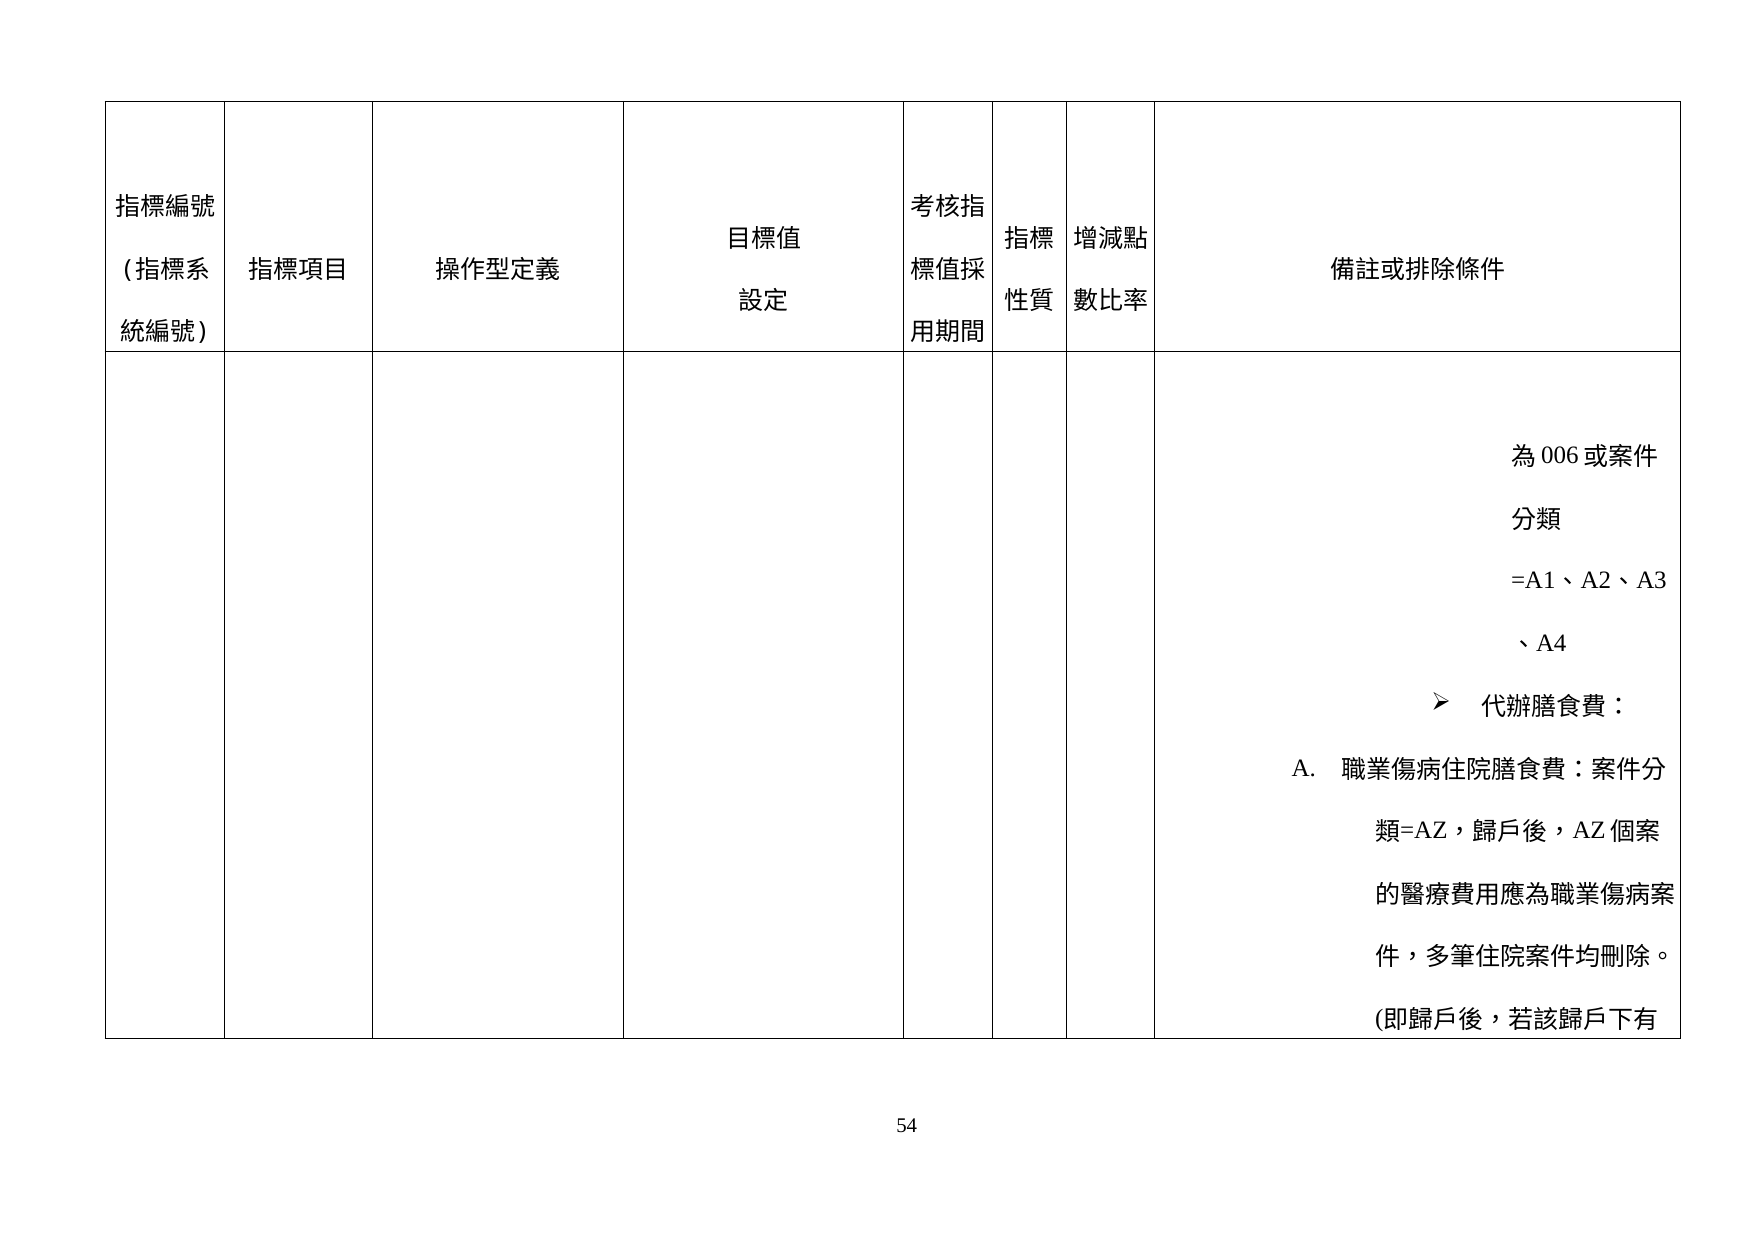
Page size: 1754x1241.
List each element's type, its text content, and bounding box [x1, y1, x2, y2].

table_header 指標項目 [225, 102, 372, 351]
table_cell [993, 352, 1066, 1038]
table_header 考核指標值採用期間 [904, 102, 992, 351]
table_header 指標編號 (指標系統編號) [106, 102, 224, 351]
table_cell [1067, 352, 1154, 1038]
table_cell [225, 352, 372, 1038]
table_cell [904, 352, 992, 1038]
table_cell [106, 352, 224, 1038]
table_header 備註或排除條件 [1155, 102, 1680, 351]
table_cell 分子分母之母體資料範圍皆需限定為DRGs案件。 分母定義： CMI_14日內跨院再住院率= Σ (各DRG案件數＊各DRG相對權重14日)/DRGs總案件數 分子定義： 住院DRGs案件之出院後14日內跨院再住院率=住院DRGs案件出院後14日內跨院再住院案件數/DRGs出院案件數 ※DRGs案件：需為本署醫管組公告的DRG碼範圍內，相對權重>0的DRG碼，且排除下列住院案件：(說明：在排除下列住院案件時，除DZ案件直接排除該筆清單外，該住院歸戶案件下任一筆清單符合排除條件時，則該住院歸戶案件排除) 主診斷為癌症（前3碼為C00-C96、全碼為Z510、Z511、Z5111、Z5112、Z08）、主診斷為性態未明腫瘤(前3碼為D37-D48、全碼為J8481、C944、C946)案件 主或次診斷為臟器移植併發症及後續住院(前4碼為Z940-Z944、前5碼為T8600-T8649、T8690-T8699、Z9481-Z9484、前6碼為D89810-D89813、T86810-T86819、T86850-T86859、全碼為T865、Z946、Z9489、Z949)案件 MDC19、MDC20之精神科案件。 主或次診斷為愛滋病(B20)、先天性凝血因子異常(D66、D67、D681、D682、D684)及衛生福利部公告之罕見疾病案件。 判斷罕見疾病案件的方式：住院清單檔中，案件分類非5且符合下列任一條件者即為衛生褔利部公告之罕見疾病案件 不適Tw-DRGs案件特殊註記(TW_DRGS_SUIT_MARK)為5。 ICD錯誤碼(ICD9CM_ERR_CODE_1)欄位第1碼到第 20碼(費用年月「201001~201206」是抓第1碼到第5碼)中有出現5且TW-DRGS碼(TW-DRGS)為空白。 試辦計畫案件。 乳癌醫療給付改善方案試辦計畫：病患來源代碼=N、C、R 慢性肝炎醫療給付改善方案試辦計畫：給付類別=M 安寧試辦計畫：(案件分類=4且給付類別=A)或醫令代碼前三碼為P44 呼吸器試辦計畫：案件分類=4且給付類別=9 週產期試辦計畫：給付類別=D 急性後期照護試辦計畫（PAC）的上游醫院：申報任一醫令代碼為P5113B（下轉評估費）、P5118B(不同團隊下轉醫院評估費)、P5123B(急性醫療醫院轉銜作業獎勵費)； 承作醫院：案件分類為4且試辦計畫為1，依歸戶排除。(費用年月「201401起」才加此條件) 住院日超過30日之個案。 急性病床天數+慢性病床天數>30天 (歸戶後，若該歸戶未申報醫令類別Z，則以累積切帳的【急床+慢床】加總為住院天數；若有申報醫令類別Z，則以切帳最後一筆(即代表案件)的【急床+慢床】為住院天數，住院天數>30天則該歸戶下所有案件皆排除) 使用Extracorporeal Membrane Oxygenation(ECMO)(任一主次處置碼5A15223)之案件。 住院安寧照護案件(案件分類=6)。 其他非屬「醫院醫療給付費用總額」範圍之案件。 醫事機構代碼前二碼為21-27及31-35者。 特約類別非1-4者。 職業傷病案件：部分負擔代碼(PART_CODE)為006或案件分類=A1、A2、A3、A4 代辦膳食費： 職業傷病住院膳食費：案件分類=AZ，歸戶後，AZ個案的醫療費用應為職業傷病案件，多筆住院案件均刪除。(即歸戶後，若該歸戶下有任一案件為AZ案件，則該歸戶的所有案件都排除) 低收入戶住院膳食費：案件分類=DZ，歸戶後，DZ個案的醫療費用仍屬DRG範圍需保留。(即DZ案件直接排除) 精神科強制住院：病患來源=S(代辦精神病嚴重病人送醫及強制住院)或案件分類=B1 結核病代辦案件：部分負擔代碼(PART_CODE)為005或案件分類=C4。 後天免疫缺乏症候群：案件分類為=C1 資訊不完整或錯誤之資料排除(歸戶後處理)： 編碼錯誤：審核結果DRG(EXM_RESULT_DRG_1)及審核結果MDC(EXM_RESULT_MDC_1)均為空白。 尚未出院案件：出院日期(OUT_DATE) 為空白。 申報起迄不連續：申報起日(APPL_S_DATE)與申報迄日(APPL_E_DATE)不連續。同歸戶下的案件依申報起日、申報迄日排序後，若每筆案件都符合「後一筆的申報起日-該筆申報迄日<=1」，就算有連續。 第一筆資料申報起日(APPL_S_DATE)與入院日期(IN_DATE)不相等。 費用為0：申請費用點數(APPL_DOT)+部分負擔金額(PART_AMT)=0。 住院日數為0：急性病床天數(ACU_BED_DAYS)+慢性病床天數(CHR_BED_DAYS)=0 健康新生兒被視為病童：部分負擔代碼(PART_CODE)為903且僅申報57114C、57115C、57116C等3項醫令代碼(ORDER_CODE)之案件。 暫以論量計酬申報之案件：不適Tw-DRGs案件特殊註記(TW_DRGS_SUIT_MARK)為G。 急慢性病床天數不符： 出院日期(OUT_DATE)=入院日期(IN_DATE)，且出院日期(OUT_DATE)- 入院日期(IN_DATE)+1≠急性病床天數(ACU_BED_DAYS)+慢性病床天數(CHR_BED_DAYS)。 出院日期(OUT_DATE)-入院日期(IN_DATE)>急性病床天數(ACU_BED_DAYS)+慢性病床天數(CHR_BED_DAYS)且無任何一筆病患來源(PAT_SOURCE)為4者。 出院日期(OUT_DATE)-入院日期(IN_DATE)<急性病床天數(ACU_BED_DAYS)+慢性病床天數(CHR_BED_DAYS) 使用主動脈內氣球幫浦(IABP)個案：任一處置碼為5A02110、5A02210且特材醫令前五碼為CBA01。(費用年月「201407起」才加此條件)。 任一診斷為生產有合併植入性胎盤(前4碼為O720-O723、O730-O731、前5碼為O4381-O4393、前6碼為O43011-O43199、O43211-O43239)、產後大出血(O721)或產後血液凝固缺損(O723)之案件。 複雜性多重骨盆腔器官脫垂，須同時施行骨盆腔多器官重建手術之個案。 【不適用Tw-DRGs案件特殊註記】為D的案件(依清單排除)。 ※案件數：相同【院所、住院日、ID、生日】下，取出院日最晚的那一筆為代表歸戶，若相同【院所、住院日、ID、生日、出院日】仍有多筆, 則取申報期間(起)最晚那一筆為代表作為一個案件，並以該代表案件之DRG為該歸戶之代表DRG。 ※跨院再住院案件數：以出院案件為母體, 按【ID、生日】跨院勾稽距離出院日至14日內的住院案件。 說明：在勾稽出院案件是否發生再住院的情形時, 其勾稽檔的資料範圍不需限定為DRGs案件，即勾稽檔為全部住院資料。排除下列二種案件： 【不適用Tw-DRGs案件特殊註記】為E的案件，依清單排除。 安胎後轉生產案件：安胎(DRG代碼為37901、37902、37903、38301、38302、384)後轉生產(DRG代碼為370、371、37401、37402、372、37301、37302、37501、37502)且第一筆的出院日與第二筆入院日相同時，依歸戶排除。 ※各DRG相對權重_14日內跨院再住院率：全國各DRG 之14日日內跨院再住院率/全國所有DRGs案件之14日內跨院再住院率。 說明：此權重由本系統運算，99年的權重以97年為基期計算；100年起的權重以98年為基期計算；10307~10312的權重以101年為基期計算。104年起的權重以102年為基期計算。105年起的權重以103年為基期計算。 [1155, 352, 1680, 1038]
table_header 操作型定義 [373, 102, 623, 351]
table_header 目標值 設定 [624, 102, 903, 351]
table_cell [373, 352, 623, 1038]
table_header 增減點數比率 [1067, 102, 1154, 351]
table_header 指標 性質 [993, 102, 1066, 351]
table_cell [624, 352, 903, 1038]
